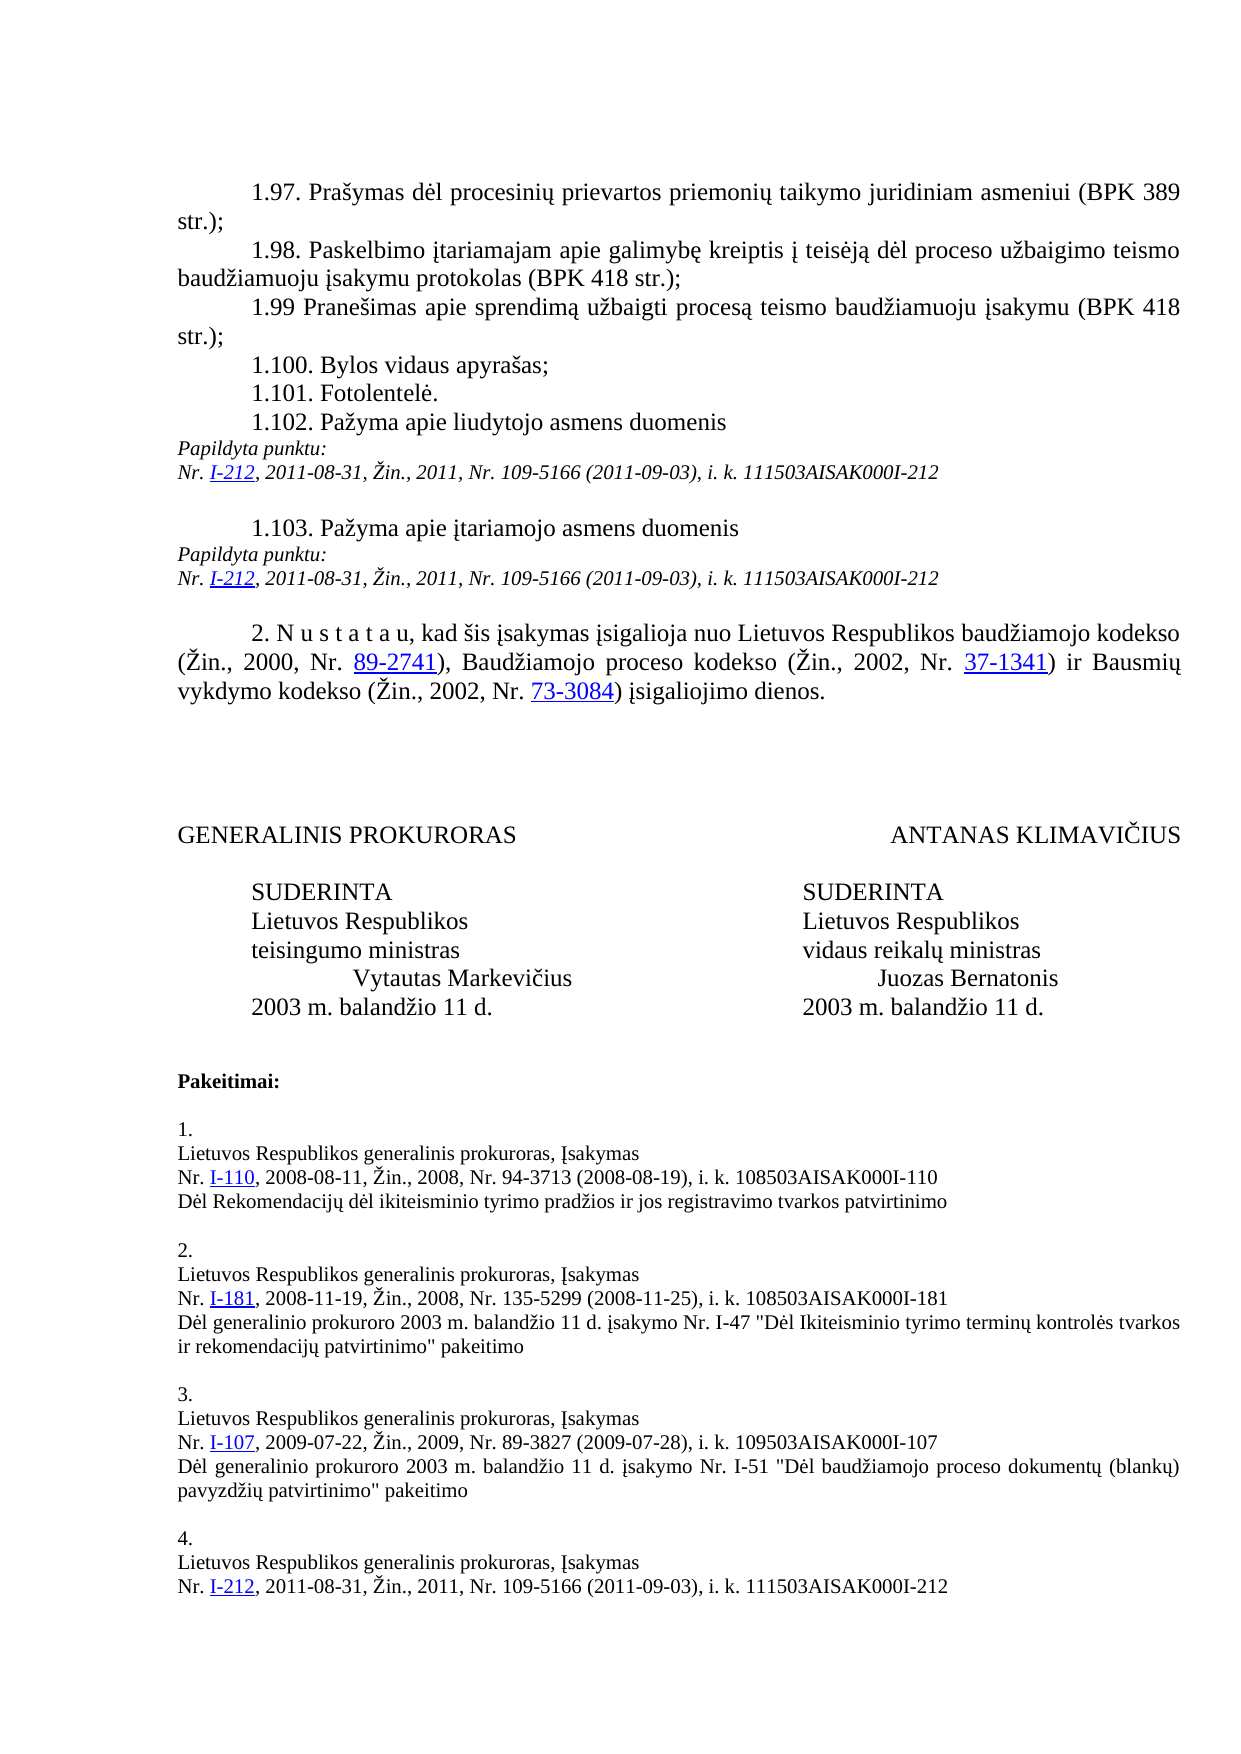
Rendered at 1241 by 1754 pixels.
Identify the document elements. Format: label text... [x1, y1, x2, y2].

text 2003 m. balandžio 11 d. 2003 m. balandžio 11 d. [177, 992, 1181, 1021]
text 1.97. Prašymas dėl procesinių prievartos priemonių taikymo juridiniam asmeniui (BPK 389 str.); [177, 177, 1181, 235]
text Nr. I-212, 2011-08-31, Žin., 2011, Nr. 109-5166 (2011-09-03), i. k. 111503AISAK000I-212 [177, 1574, 1181, 1598]
text 4. [177, 1526, 1181, 1550]
text Nr. I-212, 2011-08-31, Žin., 2011, Nr. 109-5166 (2011-09-03), i. k. 111503AISAK000I-212 [177, 566, 1181, 590]
text 1.101. Fotolentelė. [177, 378, 1181, 407]
text Vytautas Markevičius Juozas Bernatonis [177, 963, 1181, 992]
text Lietuvos Respublikos generalinis prokuroras, Įsakymas [177, 1550, 1181, 1574]
text SUDERINTA SUDERINTA [177, 877, 1181, 906]
text 1.100. Bylos vidaus apyrašas; [177, 350, 1181, 378]
text Dėl Rekomendacijų dėl ikiteisminio tyrimo pradžios ir jos registravimo tvarkos patvirtinimo [177, 1189, 1181, 1213]
text Nr. I-212, 2011-08-31, Žin., 2011, Nr. 109-5166 (2011-09-03), i. k. 111503AISAK000I-212 [177, 460, 1181, 484]
text 1.98. Paskelbimo įtariamajam apie galimybę kreiptis į teisėją dėl proceso užbaigimo teismo baudžiamuoju įsakymu protokolas (BPK 418 str.); [177, 235, 1181, 292]
text 2. [177, 1237, 1181, 1262]
text Lietuvos Respublikos generalinis prokuroras, Įsakymas [177, 1406, 1181, 1430]
text 2. Nustatau, kad šis įsakymas įsigalioja nuo Lietuvos Respublikos baudžiamojo kodekso (Žin., 2000, Nr. 89-2741), Baudžiamojo proceso kodekso (Žin., 2002, Nr. 37-1341) ir Bausmių vykdymo kodekso (Žin., 2002, Nr. 73-3084) įsigaliojimo dienos. [177, 618, 1181, 705]
text Nr. I-181, 2008-11-19, Žin., 2008, Nr. 135-5299 (2008-11-25), i. k. 108503AISAK000I-181 [177, 1286, 1181, 1310]
text Lietuvos Respublikos generalinis prokuroras, Įsakymas [177, 1262, 1181, 1286]
text Lietuvos Respublikos Lietuvos Respublikos [177, 906, 1181, 935]
text 1.103. Pažyma apie įtariamojo asmens duomenis [177, 513, 1181, 542]
text teisingumo ministras vidaus reikalų ministras [177, 935, 1181, 963]
text Nr. I-107, 2009-07-22, Žin., 2009, Nr. 89-3827 (2009-07-28), i. k. 109503AISAK000I-107 [177, 1430, 1181, 1454]
text Lietuvos Respublikos generalinis prokuroras, Įsakymas [177, 1141, 1181, 1165]
text Pakeitimai: [177, 1069, 1181, 1093]
text 1.102. Pažyma apie liudytojo asmens duomenis [177, 407, 1181, 436]
text GENERALINIS PROKURORAS ANTANAS KLIMAVIČIUS [177, 820, 1181, 848]
text Dėl generalinio prokuroro 2003 m. balandžio 11 d. įsakymo Nr. I-51 "Dėl baudžiamojo proceso dokumentų (blankų) pavyzdžių patvirtinimo" pakeitimo [177, 1454, 1181, 1502]
text Papildyta punktu: [177, 542, 1181, 566]
text Nr. I-110, 2008-08-11, Žin., 2008, Nr. 94-3713 (2008-08-19), i. k. 108503AISAK000I-110 [177, 1165, 1181, 1189]
text 1. [177, 1117, 1181, 1141]
text 1.99 Pranešimas apie sprendimą užbaigti procesą teismo baudžiamuoju įsakymu (BPK 418 str.); [177, 292, 1181, 350]
text Papildyta punktu: [177, 436, 1181, 460]
text 3. [177, 1382, 1181, 1406]
text Dėl generalinio prokuroro 2003 m. balandžio 11 d. įsakymo Nr. I-47 "Dėl Ikiteisminio tyrimo terminų kontrolės tvarkos ir rekomendacijų patvirtinimo" pakeitimo [177, 1310, 1181, 1358]
